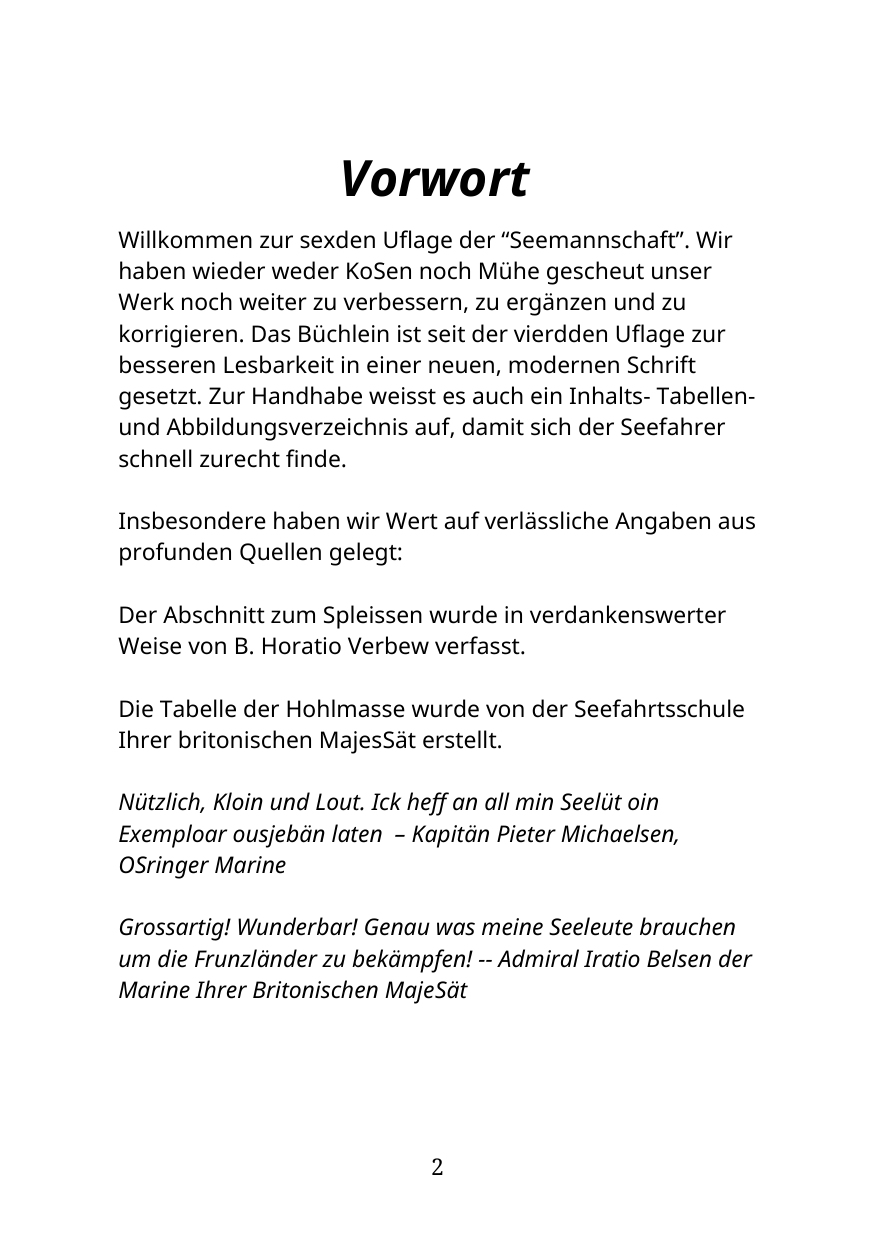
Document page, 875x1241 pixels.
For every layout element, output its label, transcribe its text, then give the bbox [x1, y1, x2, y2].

text Grossartig! Wunderbar! Genau was meine Seeleute brauchen um die Frunzländer zu bekämpfen! -- Admiral Iratio Belsen der Marine Ihrer Britonischen MajeSät [118, 911, 756, 1005]
text Insbesondere haben wir Wert auf verlässliche Angaben aus profunden Quellen gelegt: [118, 505, 756, 567]
text Der Abschnitt zum Spleissen wurde in verdankenswerter Weise von B. Horatio Verbew verfasst. [118, 599, 756, 661]
text Willkommen zur sexden Uflage der “Seemannschaft”. Wir haben wieder weder KoSen noch Mühe gescheut unser Werk noch weiter zu verbessern, zu ergänzen und zu korrigieren. Das Büchlein ist seit der vierdden Uflage zur besseren Lesbarkeit in einer neuen, modernen Schrift gesetzt. Zur Handhabe weisst es auch ein Inhalts- Tabellen- und Ab­bild­ungs­ver­zeich­nis auf, damit sich der Seefahrer schnell zurecht finde. [118, 224, 756, 474]
text Die Tabelle der Hohlmasse wurde von der Seefahrtsschule Ihrer bri­ton­ischen MajesSät erstellt. [118, 692, 756, 755]
subtitle Vorwort [118, 143, 756, 211]
text Nützlich, Kloin und Lout. Ick heff an all min Seelüt oin Exemploar ousjebän laten – Kapitän Pieter Michaelsen, OSringer Marine [118, 786, 756, 880]
